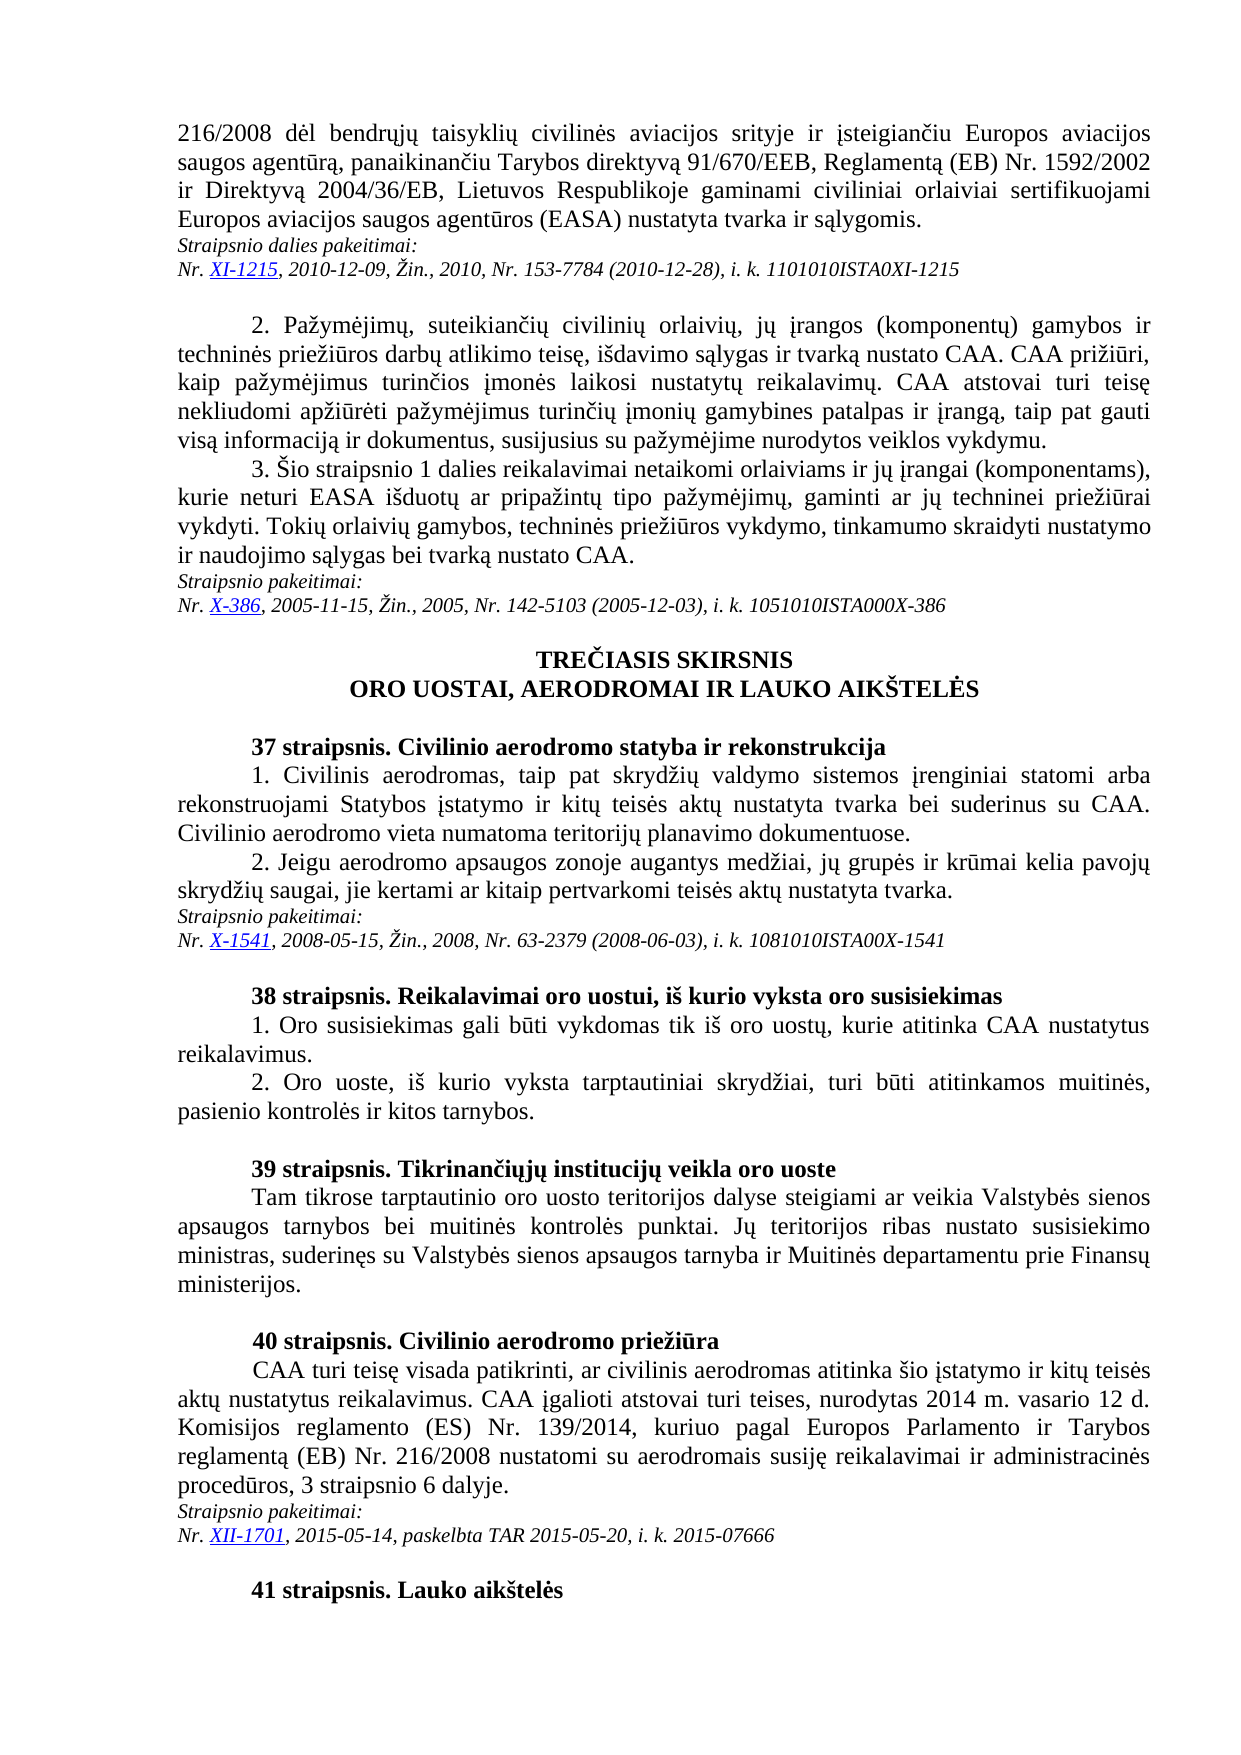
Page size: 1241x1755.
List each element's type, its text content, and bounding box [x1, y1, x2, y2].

text 1. Civilinis aerodromas, taip pat skrydžių valdymo sistemos įrenginiai statomi arba rekonstruojami Statybos įstatymo ir kitų teisės aktų nustatyta tvarka bei suderinus su CAA. Civilinio aerodromo vieta numatoma teritorijų planavimo dokumentuose. [177, 761, 1152, 847]
text 2. Jeigu aerodromo apsaugos zonoje augantys medžiai, jų grupės ir krūmai kelia pavojų skrydžių saugai, jie kertami ar kitaip pertvarkomi teisės aktų nustatyta tvarka. [177, 847, 1152, 904]
text Trečiasis skirsnis [177, 646, 1152, 674]
text 39 straipsnis. Tikrinančiųjų institucijų veikla oro uoste [177, 1154, 1152, 1182]
text ORO UOSTAI, AERODROMAI IR LAUKO AIKŠTELĖS [177, 674, 1152, 703]
text 38 straipsnis. Reikalavimai oro uostui, iš kurio vyksta oro susisiekimas [177, 981, 1152, 1010]
text Nr. XI-1215, 2010-12-09, Žin., 2010, Nr. 153-7784 (2010-12-28), i. k. 1101010ISTA0XI-1215 [177, 257, 1152, 281]
text Nr. XII-1701, 2015-05-14, paskelbta TAR 2015-05-20, i. k. 2015-07666 [177, 1523, 1152, 1547]
text Nr. X-1541, 2008-05-15, Žin., 2008, Nr. 63-2379 (2008-06-03), i. k. 1081010ISTA00X-1541 [177, 928, 1152, 952]
text 37 straipsnis. Civilinio aerodromo statyba ir rekonstrukcija [177, 732, 1152, 761]
text Straipsnio pakeitimai: [177, 904, 1152, 928]
text Nr. X-386, 2005-11-15, Žin., 2005, Nr. 142-5103 (2005-12-03), i. k. 1051010ISTA000X-386 [177, 593, 1152, 617]
text Straipsnio dalies pakeitimai: [177, 233, 1152, 257]
text 41 straipsnis. Lauko aikštelės [177, 1576, 1152, 1604]
text Straipsnio pakeitimai: [177, 1499, 1152, 1523]
text Tam tikrose tarptautinio oro uosto teritorijos dalyse steigiami ar veikia Valstybės sienos apsaugos tarnybos bei muitinės kontrolės punktai. Jų teritorijos ribas nustato susisiekimo ministras, suderinęs su Valstybės sienos apsaugos tarnyba ir Muitinės departamentu prie Finansų ministerijos. [177, 1182, 1152, 1297]
text 2. Pažymėjimų, suteikiančių civilinių orlaivių, jų įrangos (komponentų) gamybos ir techninės priežiūros darbų atlikimo teisę, išdavimo sąlygas ir tvarką nustato CAA. CAA prižiūri, kaip pažymėjimus turinčios įmonės laikosi nustatytų reikalavimų. CAA atstovai turi teisę nekliudomi apžiūrėti pažymėjimus turinčių įmonių gamybines patalpas ir įrangą, taip pat gauti visą informaciją ir dokumentus, susijusius su pažymėjime nurodytos veiklos vykdymu. [177, 310, 1152, 454]
text 3. Šio straipsnio 1 dalies reikalavimai netaikomi orlaiviams ir jų įrangai (komponentams), kurie neturi EASA išduotų ar pripažintų tipo pažymėjimų, gaminti ar jų techninei priežiūrai vykdyti. Tokių orlaivių gamybos, techninės priežiūros vykdymo, tinkamumo skraidyti nustatymo ir naudojimo sąlygas bei tvarką nustato CAA. [177, 454, 1152, 569]
text Straipsnio pakeitimai: [177, 569, 1152, 593]
text 2. Oro uoste, iš kurio vyksta tarptautiniai skrydžiai, turi būti atitinkamos muitinės, pasienio kontrolės ir kitos tarnybos. [177, 1067, 1152, 1125]
text 40 straipsnis. Civilinio aerodromo priežiūra [177, 1326, 1152, 1355]
text CAA turi teisę visada patikrinti, ar civilinis aerodromas atitinka šio įstatymo ir kitų teisės aktų nustatytus reikalavimus. CAA įgalioti atstovai turi teises, nurodytas 2014 m. vasario 12 d. Komisijos reglamento (ES) Nr. 139/2014, kuriuo pagal Europos Parlamento ir Tarybos reglamentą (EB) Nr. 216/2008 nustatomi su aerodromais susiję reikalavimai ir administracinės procedūros, 3 straipsnio 6 dalyje. [177, 1355, 1152, 1499]
text 1. Oro susisiekimas gali būti vykdomas tik iš oro uostų, kurie atitinka CAA nustatytus reikalavimus. [177, 1010, 1152, 1067]
text 216/2008 dėl bendrųjų taisyklių civilinės aviacijos srityje ir įsteigiančiu Europos aviacijos saugos agentūrą, panaikinančiu Tarybos direktyvą 91/670/EEB, Reglamentą (EB) Nr. 1592/2002 ir Direktyvą 2004/36/EB, Lietuvos Respublikoje gaminami civiliniai orlaiviai sertifikuojami Europos aviacijos saugos agentūros (EASA) nustatyta tvarka ir sąlygomis. [177, 118, 1152, 233]
